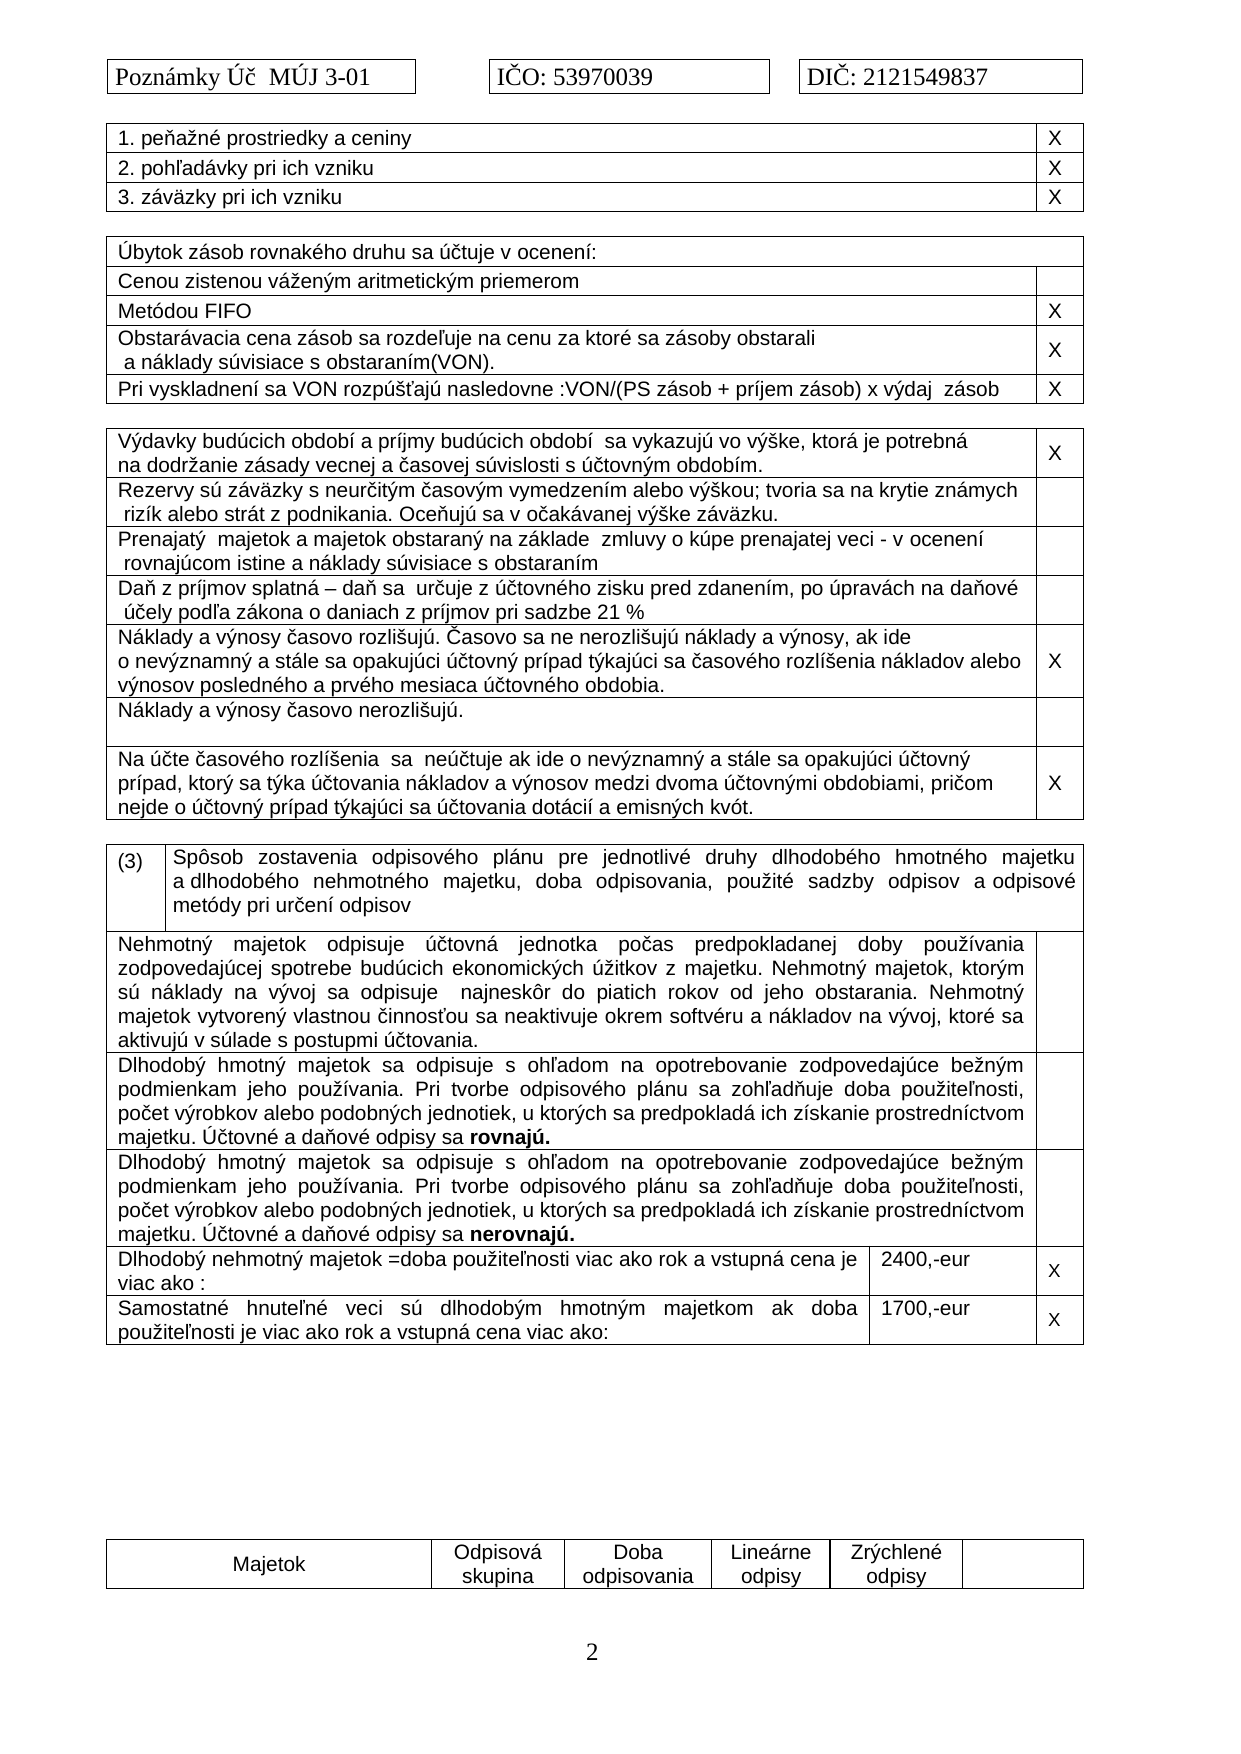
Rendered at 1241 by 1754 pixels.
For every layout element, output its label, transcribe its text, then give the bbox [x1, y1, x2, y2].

table_cell X [1037, 183, 1083, 211]
table_header [107, 845, 165, 931]
table_cell Rezervy sú záväzky s neurčitým časovým vymedzením alebo výškou; tvoria sa na krytie známych rizík alebo strát z podnikania. Oceňujú sa v očakávanej výške záväzku. [107, 478, 1036, 526]
table_cell X [1037, 124, 1083, 152]
table_cell [1037, 576, 1083, 624]
table_cell Samostatné hnuteľné veci sú dlhodobým hmotným majetkom ak doba použiteľnosti je viac ako rok a vstupná cena viac ako: [107, 1296, 869, 1343]
table_cell Náklady a výnosy časovo rozlišujú. Časovo sa ne nerozlišujú náklady a výnosy, ak ide o nevýznamný a stále sa opakujúci účtovný prípad týkajúci sa časového rozlíšenia nákladov alebo výnosov posledného a prvého mesiaca účtovného obdobia. [107, 625, 1036, 697]
table_cell Obstarávacia cena zásob sa rozdeľuje na cenu za ktoré sa zásoby obstarali a náklady súvisiace s obstaraním(VON). [107, 326, 1036, 374]
table_cell Nehmotný majetok odpisuje účtovná jednotka počas predpokladanej doby používania zodpovedajúcej spotrebe budúcich ekonomických úžitkov z majetku. Nehmotný majetok, ktorým sú náklady na vývoj sa odpisuje najneskôr do piatich rokov od jeho obstarania. Nehmotný majetok vytvorený vlastnou činnosťou sa neaktivuje okrem softvéru a nákladov na vývoj, ktoré sa aktivujú v súlade s postupmi účtovania. [107, 932, 1036, 1052]
table_header [963, 1540, 1083, 1588]
table_cell 2400,-eur [870, 1247, 1036, 1294]
table_cell X [1037, 153, 1083, 182]
table_cell X [1037, 296, 1083, 325]
table_cell X [1037, 747, 1083, 819]
table_header Spôsob zostavenia odpisového plánu pre jednotlivé druhy dlhodobého hmotného majetku a dlhodobého nehmotného majetku, doba odpisovania, použité sadzby odpisov a odpisové metódy pri určení odpisov [166, 845, 1083, 931]
table_cell X [1037, 326, 1083, 374]
table_cell [1037, 267, 1083, 295]
table_cell X [1037, 1247, 1083, 1294]
table_header Zrýchlené odpisy [831, 1540, 962, 1588]
table_cell X [1037, 1296, 1083, 1343]
table_cell X [1037, 375, 1083, 403]
table_cell Dlhodobý hmotný majetok sa odpisuje s ohľadom na opotrebovanie zodpovedajúce bežným podmienkam jeho používania. Pri tvorbe odpisového plánu sa zohľadňuje doba použiteľnosti, počet výrobkov alebo podobných jednotiek, u ktorých sa predpokladá ich získanie prostredníctvom majetku. Účtovné a daňové odpisy sa rovnajú. [107, 1053, 1036, 1149]
table_cell Náklady a výnosy časovo nerozlišujú. [107, 698, 1036, 746]
table_cell [1037, 1053, 1083, 1149]
table_cell Na účte časového rozlíšenia sa neúčtuje ak ide o nevýznamný a stále sa opakujúci účtovný prípad, ktorý sa týka účtovania nákladov a výnosov medzi dvoma účtovnými obdobiami, pričom nejde o účtovný prípad týkajúci sa účtovania dotácií a emisných kvót. [107, 747, 1036, 819]
table_header X [1037, 429, 1083, 477]
table_cell [1037, 478, 1083, 526]
table_header Majetok [107, 1540, 431, 1588]
table_cell Pri vyskladnení sa VON rozpúšťajú nasledovne :VON/(PS zásob + príjem zásob) x výdaj zásob [107, 375, 1036, 403]
table_cell 1. peňažné prostriedky a ceniny [107, 124, 1036, 152]
table_cell Dlhodobý hmotný majetok sa odpisuje s ohľadom na opotrebovanie zodpovedajúce bežným podmienkam jeho používania. Pri tvorbe odpisového plánu sa zohľadňuje doba použiteľnosti, počet výrobkov alebo podobných jednotiek, u ktorých sa predpokladá ich získanie prostredníctvom majetku. Účtovné a daňové odpisy sa nerovnajú. [107, 1150, 1036, 1246]
table_cell [1037, 932, 1083, 1052]
table_cell 2. pohľadávky pri ich vzniku [107, 153, 1036, 182]
table_header Lineárne odpisy [712, 1540, 829, 1588]
table_cell [1037, 1150, 1083, 1246]
table_cell Metódou FIFO [107, 296, 1036, 325]
table_cell 3. záväzky pri ich vzniku [107, 183, 1036, 211]
table_header Výdavky budúcich období a príjmy budúcich období sa vykazujú vo výške, ktorá je potrebná na dodržanie zásady vecnej a časovej súvislosti s účtovným obdobím. [107, 429, 1036, 477]
table_header Odpisová skupina [432, 1540, 564, 1588]
table_header Úbytok zásob rovnakého druhu sa účtuje v ocenení: [107, 237, 1083, 266]
table_cell Dlhodobý nehmotný majetok =doba použiteľnosti viac ako rok a vstupná cena je viac ako : [107, 1247, 869, 1294]
table_cell [1037, 698, 1083, 746]
table_cell X [1037, 625, 1083, 697]
table_cell Cenou zistenou váženým aritmetickým priemerom [107, 267, 1036, 295]
table_cell [1037, 527, 1083, 575]
table_cell Daň z príjmov splatná – daň sa určuje z účtovného zisku pred zdanením, po úpravách na daňové účely podľa zákona o daniach z príjmov pri sadzbe 21 % [107, 576, 1036, 624]
table_cell Prenajatý majetok a majetok obstaraný na základe zmluvy o kúpe prenajatej veci - v ocenení rovnajúcom istine a náklady súvisiace s obstaraním [107, 527, 1036, 575]
table_cell 1700,-eur [870, 1296, 1036, 1343]
table_header Doba odpisovania [565, 1540, 711, 1588]
